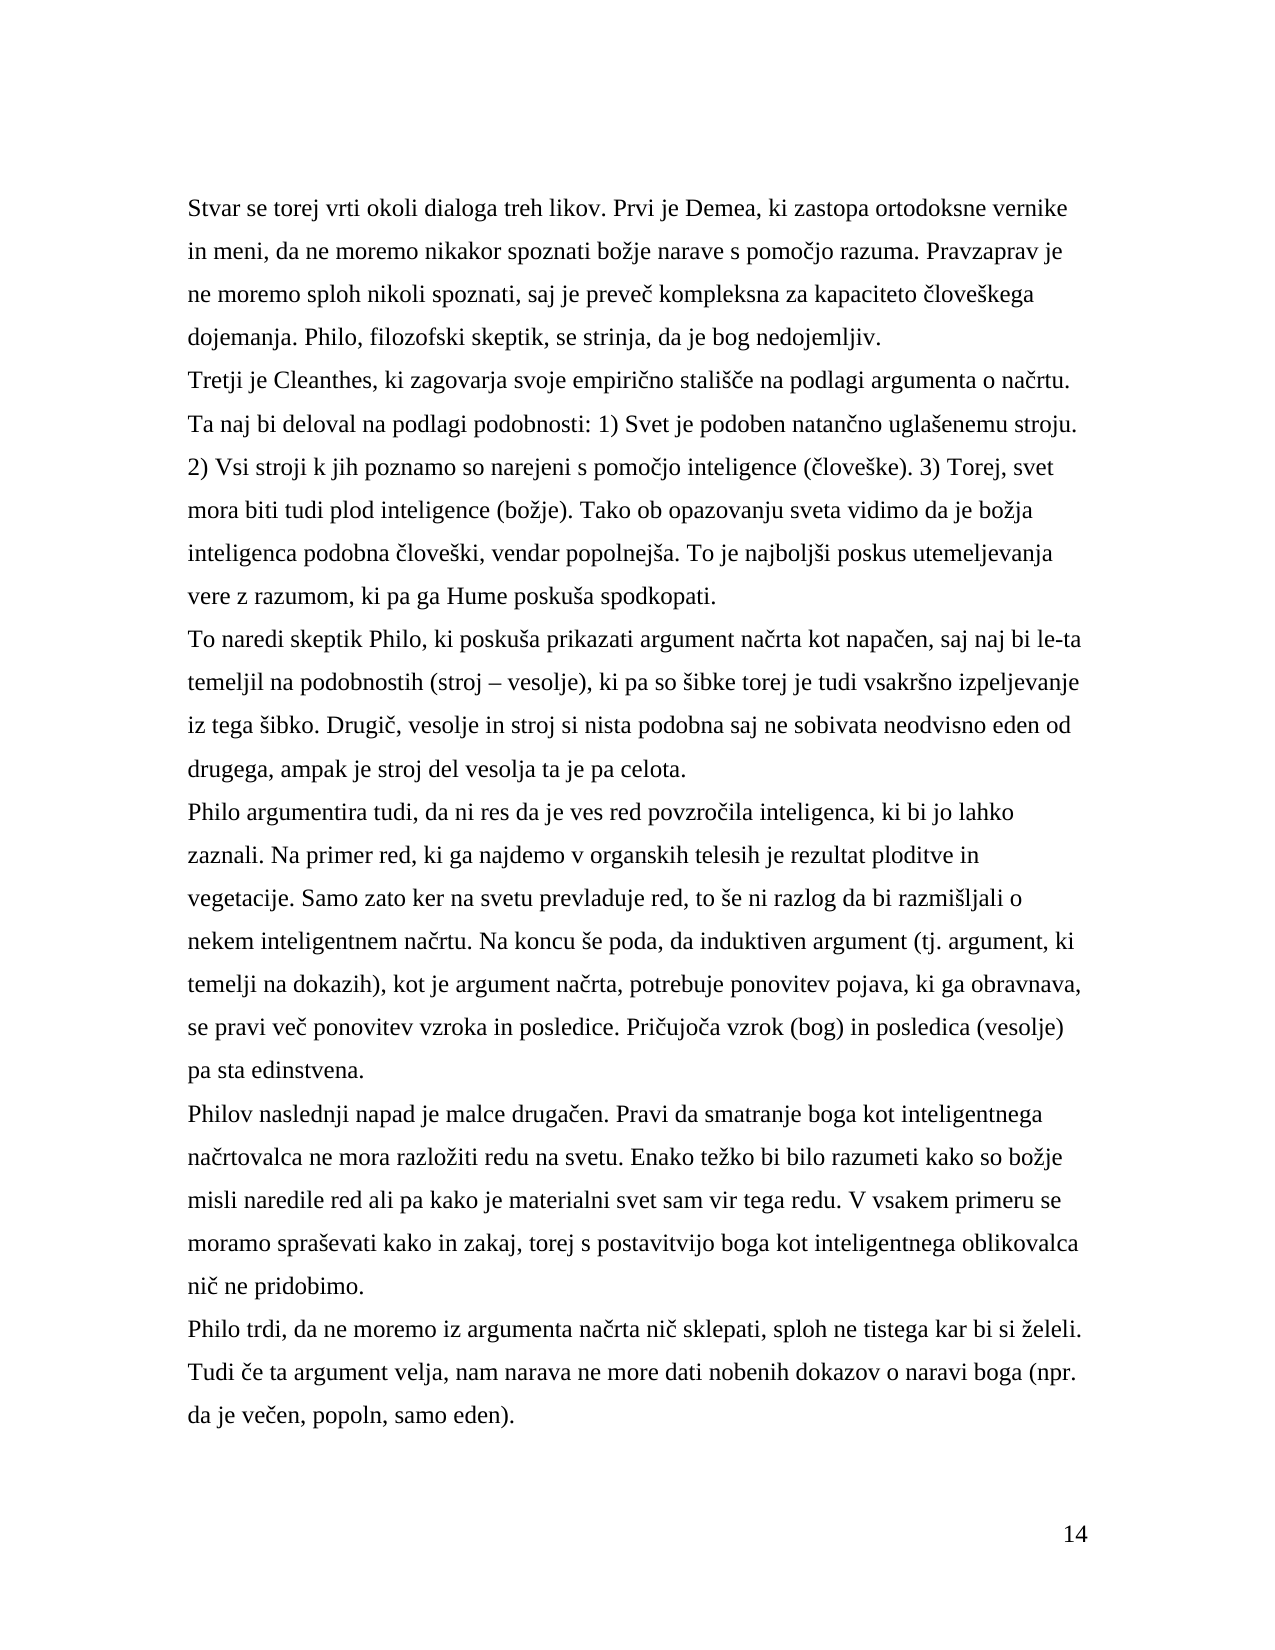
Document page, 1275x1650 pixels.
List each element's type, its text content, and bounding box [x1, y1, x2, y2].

text Tretji je Cleanthes, ki zagovarja svoje empirično stališče na podlagi argumenta o načrtu. [187, 366, 1087, 394]
text Philov naslednji napad je malce drugačen. Pravi da smatranje boga kot inteligentnega načrtovalca ne mora razložiti redu na svetu. Enako težko bi bilo razumeti kako so božje misli naredile red ali pa kako je materialni svet sam vir tega redu. V vsakem primeru se moramo spraševati kako in zakaj, torej s postavitvijo boga kot inteligentnega oblikovalca nič ne pridobimo. [187, 1099, 1087, 1300]
text To naredi skeptik Philo, ki poskuša prikazati argument načrta kot napačen, saj naj bi le-ta temeljil na podobnostih (stroj – vesolje), ki pa so šibke torej je tudi vsakršno izpeljevanje iz tega šibko. Drugič, vesolje in stroj si nista podobna saj ne sobivata neodvisno eden od drugega, ampak je stroj del vesolja ta je pa celota. [187, 624, 1087, 782]
text Philo argumentira tudi, da ni res da je ves red povzročila inteligenca, ki bi jo lahko zaznali. Na primer red, ki ga najdemo v organskih telesih je rezultat ploditve in vegetacije. Samo zato ker na svetu prevladuje red, to še ni razlog da bi razmišljali o nekem inteligentnem načrtu. Na koncu še poda, da induktiven argument (tj. argument, ki temelji na dokazih), kot je argument načrta, potrebuje ponovitev pojava, ki ga obravnava, se pravi več ponovitev vzroka in posledice. Pričujoča vzrok (bog) in posledica (vesolje) pa sta edinstvena. [187, 797, 1087, 1084]
text Philo trdi, da ne moremo iz argumenta načrta nič sklepati, sploh ne tistega kar bi si želeli. Tudi če ta argument velja, nam narava ne more dati nobenih dokazov o naravi boga (npr. da je večen, popoln, samo eden). [187, 1314, 1087, 1429]
text Stvar se torej vrti okoli dialoga treh likov. Prvi je Demea, ki zastopa ortodoksne vernike in meni, da ne moremo nikakor spoznati božje narave s pomočjo razuma. Pravzaprav je ne moremo sploh nikoli spoznati, saj je preveč kompleksna za kapaciteto človeškega dojemanja. Philo, filozofski skeptik, se strinja, da je bog nedojemljiv. [187, 193, 1087, 351]
text Ta naj bi deloval na podlagi podobnosti: 1) Svet je podoben natančno uglašenemu stroju. 2) Vsi stroji k jih poznamo so narejeni s pomočjo inteligence (človeške). 3) Torej, svet mora biti tudi plod inteligence (božje). Tako ob opazovanju sveta vidimo da je božja inteligenca podobna človeški, vendar popolnejša. To je najboljši poskus utemeljevanja vere z razumom, ki pa ga Hume poskuša spodkopati. [187, 409, 1087, 610]
